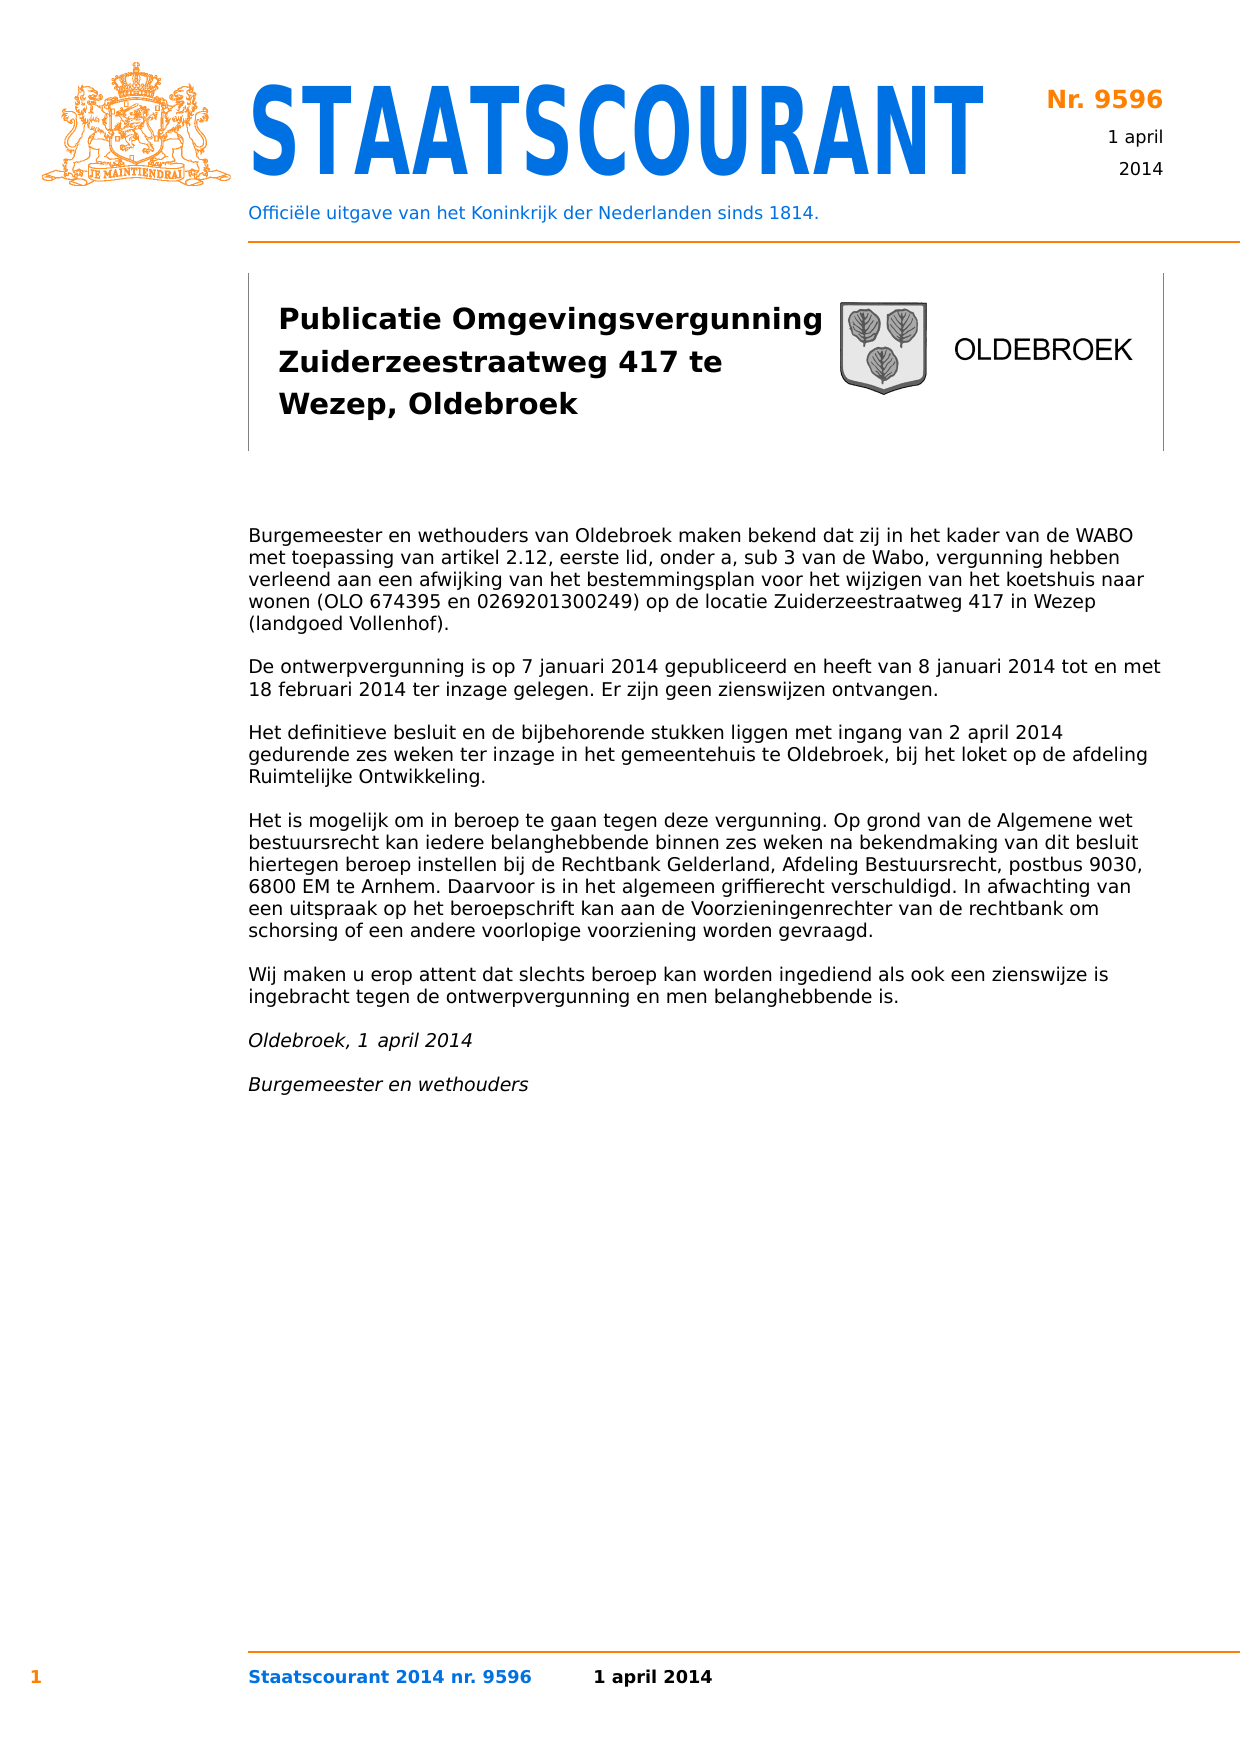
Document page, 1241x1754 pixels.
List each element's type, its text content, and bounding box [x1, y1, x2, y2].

table_cell 2014 [998, 153, 1240, 203]
text Het is mogelijk om in beroep te gaan tegen deze vergunning. Op grond van de Algemene wet bestuursrecht kan iedere belanghebbende binnen zes weken na bekendmaking van dit besluit hiertegen beroep instellen bij de Rechtbank Gelderland, Afdeling Bestuursrecht, postbus 9030, 6800 EM te Arnhem. Daarvoor is in het algemeen griffierecht verschuldigd. In afwachting van een uitspraak op het beroepschrift kan aan de Voorzieningenrechter van de rechtbank om schorsing of een andere voorlopige voorziening worden gevraagd. [248, 810, 1163, 942]
text Oldebroek, 1 april 2014 [248, 1030, 1163, 1052]
picture [838, 302, 1134, 397]
text Het definitieve besluit en de bijbehorende stukken liggen met ingang van 2 april 2014 gedurende zes weken ter inzage in het gemeentehuis te Oldebroek, bij het loket op de afdeling Ruimtelijke Ontwikkeling. [248, 722, 1163, 788]
table_header [25, 62, 248, 241]
table_cell 1 april [998, 121, 1240, 153]
subtitle Publicatie Omgevingsvergunning Zuiderzeestraatweg 417 te Wezep, Oldebroek [249, 273, 1163, 451]
text Burgemeester en wethouders [248, 1073, 1163, 1096]
picture [41, 62, 231, 186]
table_cell Officiële uitgave van het Koninkrijk der Nederlanden sinds 1814. [248, 203, 1240, 241]
text Burgemeester en wethouders van Oldebroek maken bekend dat zij in het kader van de WABO met toepassing van artikel 2.12, eerste lid, onder a, sub 3 van de Wabo, vergunning hebben verleend aan een afwijking van het bestemmingsplan voor het wijzigen van het koetshuis naar wonen (OLO 674395 en 0269201300249) op de locatie Zuiderzeestraatweg 417 in Wezep (landgoed Vollenhof). [248, 525, 1163, 634]
text Wij maken u erop attent dat slechts beroep kan worden ingediend als ook een zienswijze is ingebracht tegen de ontwerpvergunning en men belanghebbende is. [248, 964, 1163, 1008]
table_header Nr. 9596 [998, 62, 1240, 121]
text De ontwerpvergunning is op 7 januari 2014 gepubliceerd en heeft van 8 januari 2014 tot en met 18 februari 2014 ter inzage gelegen. Er zijn geen zienswijzen ontvangen. [248, 656, 1163, 700]
table_header STAATSCOURANT [248, 62, 998, 203]
